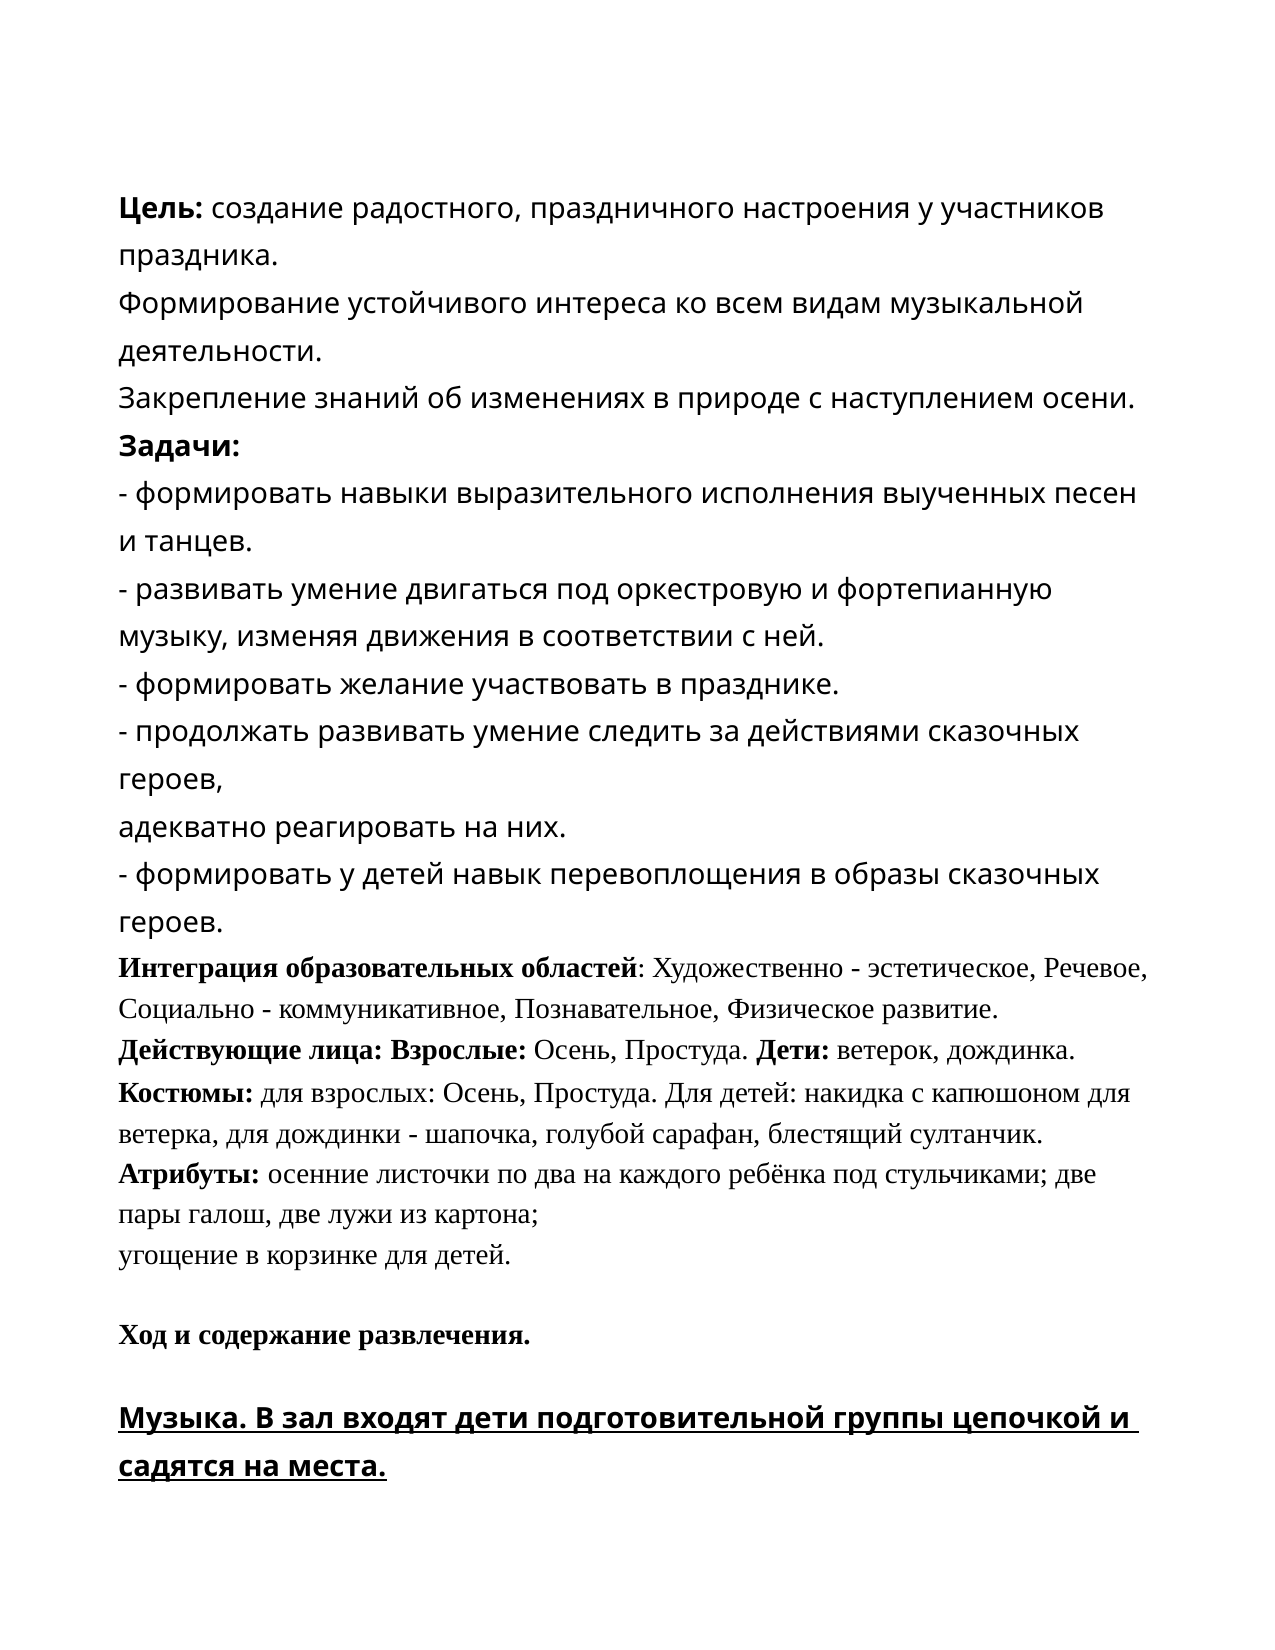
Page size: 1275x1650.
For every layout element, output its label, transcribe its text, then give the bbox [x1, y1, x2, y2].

text адекватно реагировать на них. [118, 806, 1157, 846]
text Костюмы: для взрослых: Осень, Простуда. Для детей: накидка с капюшоном для ветерка, для дождинки - шапочка, голубой сарафан, блестящий султанчик. [118, 1074, 1157, 1150]
text - развивать умение двигаться под оркестровую и фортепианную музыку, изменяя движения в соответствии с ней. [118, 568, 1157, 655]
text - формировать желание участвовать в празднике. [118, 663, 1157, 703]
text Интеграция образовательных областей: Художественно - эстетическое, Речевое, Социально - коммуникативное, Познавательное, Физическое развитие. [118, 949, 1157, 1024]
text Атрибуты: осенние листочки по два на каждого ребёнка под стульчиками; две пары галош, две лужи из картона; [118, 1156, 1157, 1230]
text Формирование устойчивого интереса ко всем видам музыкальной деятельности. [118, 282, 1157, 369]
text Музыка. В зал входят дети подготовительной группы цепочкой и садятся на места. [118, 1398, 1157, 1485]
text - формировать у детей навык перевоплощения в образы сказочных героев. [118, 853, 1157, 941]
text Цель: создание радостного, праздничного настроения у участников праздника. [118, 187, 1157, 274]
text - продолжать развивать умение следить за действиями сказочных героев, [118, 711, 1157, 798]
text - формировать навыки выразительного исполнения выученных песен и танцев. [118, 473, 1157, 560]
text угощение в корзинке для детей. [118, 1237, 1157, 1270]
text Закрепление знаний об изменениях в природе с наступлением осени. [118, 377, 1157, 417]
text Задачи: [118, 425, 1157, 465]
text Ход и содержание развлечения. [118, 1317, 1157, 1351]
text Действующие лица: Взрослые: Осень, Простуда. Дети: ветерок, дождинка. [118, 1031, 1157, 1067]
